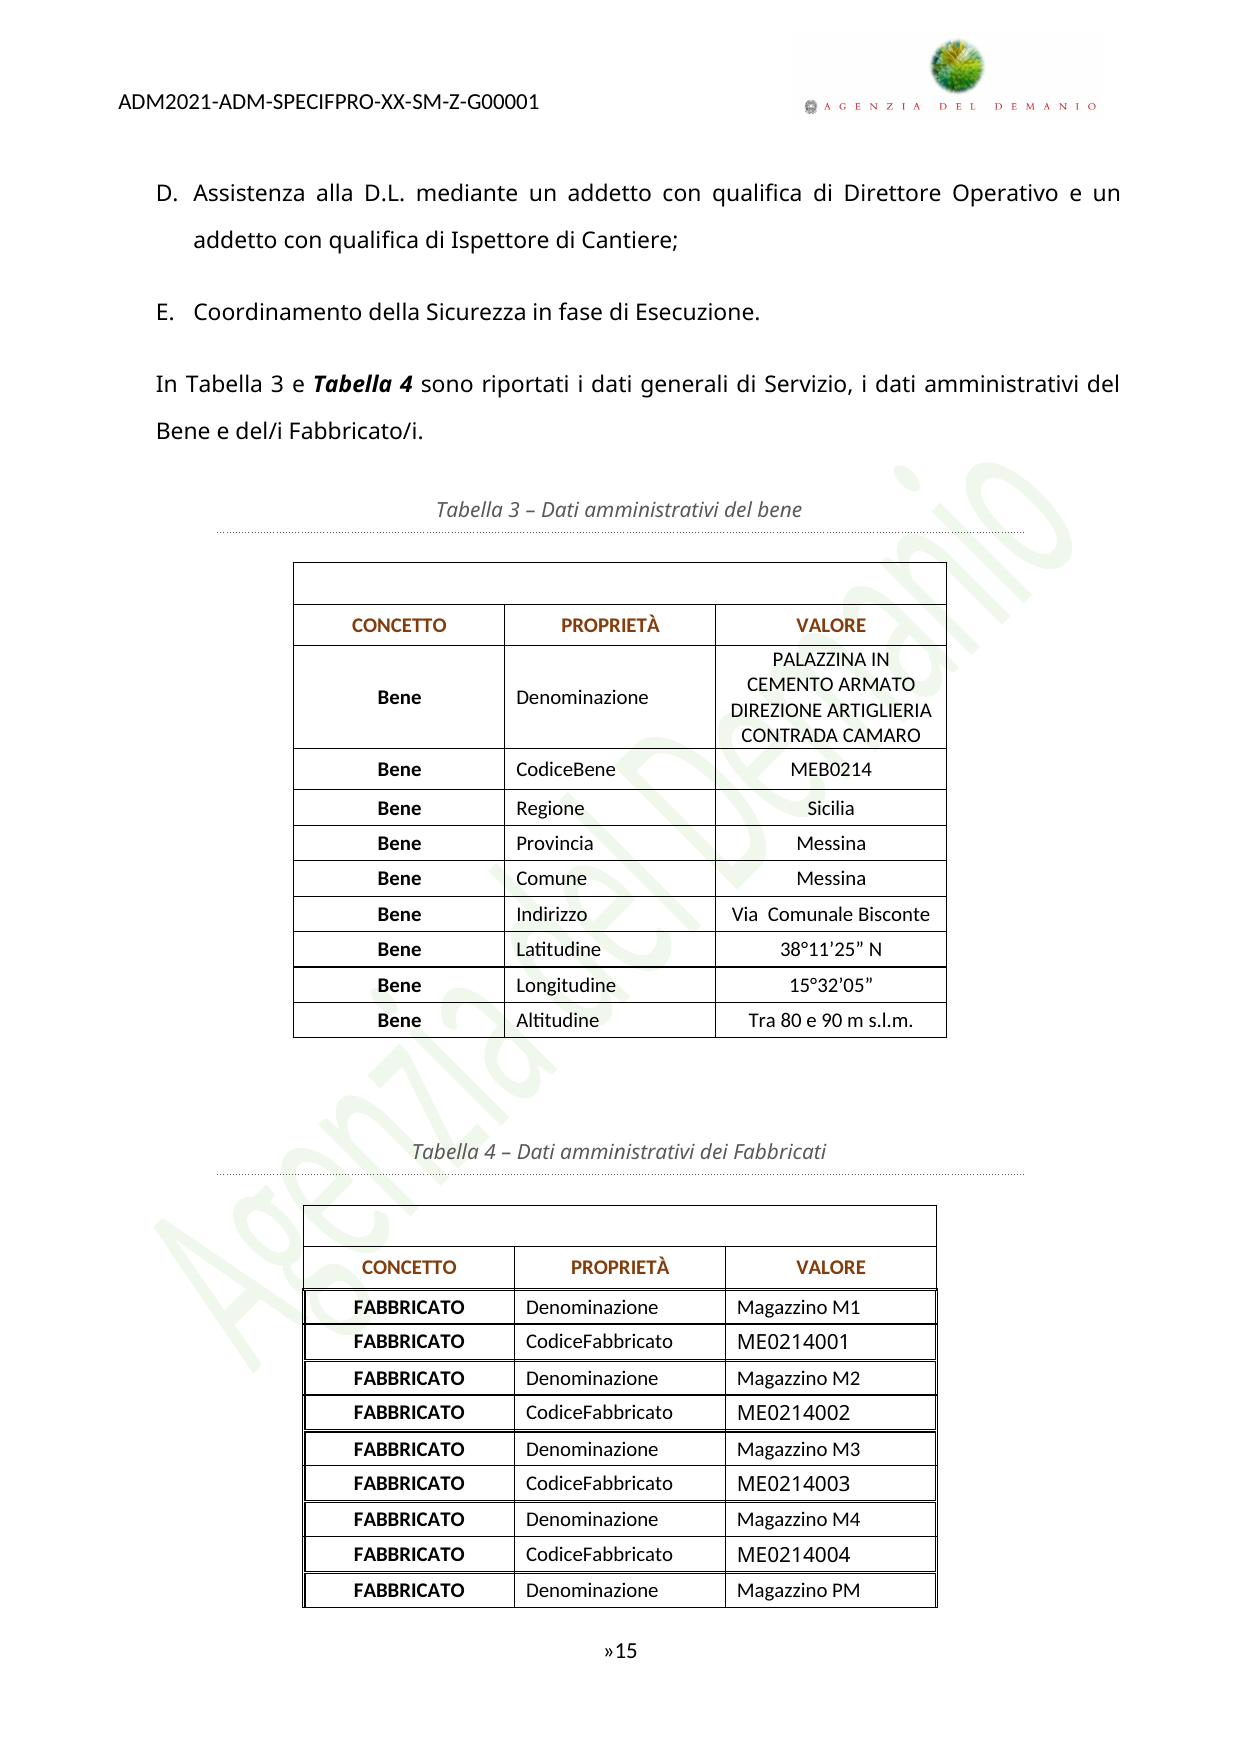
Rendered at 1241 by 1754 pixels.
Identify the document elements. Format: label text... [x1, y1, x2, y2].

table_cell Indirizzo [579, 897, 616, 920]
table_cell Latitudine [567, 932, 627, 966]
list Assistenza alla D.L. mediante un addetto con qualifica di Direttore Operativo e un addetto con qualifica di Ispettore di Cantiere; [156, 177, 1122, 255]
table_cell Indirizzo [605, 897, 689, 931]
table_cell ME0214002 [726, 1396, 935, 1429]
table_cell ME0214003 [726, 1466, 935, 1500]
table_cell PALAZZINA IN CEMENTO ARMATO DIREZIONE ARTIGLIERIA CONTRADA CAMARO [784, 679, 870, 748]
table_cell Longitudine [603, 968, 715, 1002]
table_cell Messina [716, 861, 946, 896]
table_cell [657, 790, 715, 825]
table_cell Magazzino M1 [726, 1291, 935, 1323]
table_cell Denominazione [515, 1291, 725, 1323]
table_cell Denominazione [505, 646, 715, 748]
table_cell Bene [294, 790, 504, 825]
table_header [909, 563, 946, 603]
table_cell [898, 605, 946, 645]
table_cell VALORE [716, 605, 898, 645]
table_cell ME0214001 [726, 1325, 935, 1358]
table_cell Bene [294, 1003, 496, 1037]
table_cell Sicilia [739, 790, 946, 825]
text Tabella 4 – Dati amministrativi dei Fabbricati [216, 1137, 367, 1175]
table_cell 38°11’25” N [716, 932, 946, 966]
table_cell CodiceFabbricato [515, 1537, 725, 1571]
table_cell Regione [505, 790, 671, 825]
table_cell [492, 1003, 504, 1014]
table_cell Bene [294, 749, 504, 789]
table_cell Longitudine [540, 968, 600, 1002]
table_cell CodiceBene [505, 749, 635, 789]
table_cell FABBRICATO [318, 1291, 358, 1320]
table_cell Longitudine [505, 968, 552, 1002]
table_cell FABBRICATO [306, 1362, 514, 1394]
table_header [304, 1215, 341, 1246]
table_cell FABBRICATO [368, 1291, 514, 1323]
table_cell [638, 754, 715, 789]
table_cell PROPRIETÀ [515, 1247, 725, 1288]
table_cell FABBRICATO [306, 1297, 320, 1323]
table_cell FABBRICATO [306, 1503, 514, 1536]
table_cell Provincia [505, 826, 618, 860]
table_cell Magazzino M3 [726, 1433, 935, 1465]
table_cell Magazzino M4 [726, 1503, 935, 1536]
table_cell CodiceFabbricato [515, 1396, 725, 1429]
table_cell FABBRICATO [306, 1466, 514, 1500]
table_cell [735, 749, 764, 766]
table_cell VALORE [726, 1247, 936, 1288]
table_cell Latitudine [605, 932, 656, 955]
table_cell Latitudine [527, 932, 581, 966]
table_cell [692, 749, 715, 766]
table_cell [716, 749, 750, 789]
table_cell Altitudine [505, 1003, 715, 1037]
table_cell Latitudine [665, 932, 715, 966]
table_cell ME0214004 [726, 1537, 935, 1571]
table_cell Comune [505, 861, 654, 896]
table_cell MEB0214 [758, 749, 946, 789]
table_cell [716, 790, 745, 825]
table_cell [693, 826, 715, 848]
table_cell Latitudine [505, 932, 521, 966]
table_cell 15°32’05” [716, 968, 946, 1002]
table_cell Indirizzo [532, 897, 584, 931]
table_cell CodiceFabbricato [515, 1466, 725, 1500]
table_cell PALAZZINA IN CEMENTO ARMATO DIREZIONE ARTIGLIERIA CONTRADA CAMARO [716, 646, 813, 748]
table_cell [716, 826, 749, 860]
table_cell PALAZZINA IN CEMENTO ARMATO DIREZIONE ARTIGLIERIA CONTRADA CAMARO [811, 646, 946, 748]
table_cell Magazzino PM [726, 1574, 935, 1606]
table_cell Bene [294, 826, 504, 860]
table_cell CONCETTO [304, 1247, 514, 1288]
table_cell Denominazione [515, 1433, 725, 1465]
table_cell Bene [294, 646, 504, 748]
table_header DATI AMMINISTRATIVI DEL BENE [294, 563, 918, 603]
table_cell FABBRICATO [306, 1396, 514, 1429]
table_cell Denominazione [515, 1574, 725, 1606]
list Coordinamento della Sicurezza in fase di Esecuzione. [156, 296, 1122, 327]
table_cell Bene [294, 861, 504, 896]
table_cell Indirizzo [505, 897, 526, 931]
table_cell Denominazione [515, 1362, 725, 1394]
table_cell [638, 861, 715, 896]
table_cell Via Comunale Bisconte [716, 897, 946, 931]
table_cell PROPRIETÀ [505, 605, 715, 645]
table_header DATI AMMINISTRATIVI DEL FABBRICATO [322, 1206, 936, 1246]
table_cell FABBRICATO [306, 1574, 514, 1606]
text Tabella 3 – Dati amministrativi del bene [216, 495, 989, 533]
table_cell Indirizzo [674, 897, 715, 931]
text Tabella 4 – Dati amministrativi dei Fabbricati [351, 1137, 427, 1175]
table_cell FABBRICATO [306, 1433, 514, 1465]
table_cell Messina [762, 826, 946, 860]
table_cell Bene [294, 932, 504, 966]
table_cell CONCETTO [294, 605, 504, 645]
text In Tabella 3 e Tabella 4 sono riportati i dati generali di Servizio, i dati amministrativi del Bene e del/i Fabbricato/i. [156, 368, 1122, 446]
text [982, 495, 1024, 533]
text Tabella 4 – Dati amministrativi dei Fabbricati [410, 1137, 1024, 1175]
table_cell Denominazione [515, 1503, 725, 1536]
table_cell Magazzino M2 [726, 1362, 935, 1394]
table_cell CodiceFabbricato [515, 1325, 725, 1358]
table_cell FABBRICATO [306, 1537, 514, 1571]
table_cell Bene [294, 897, 504, 931]
table_cell Tra 80 e 90 m s.l.m. [716, 1003, 946, 1037]
table_cell FABBRICATO [306, 1325, 514, 1358]
table_cell Bene [294, 968, 504, 1002]
table_cell [604, 826, 706, 860]
